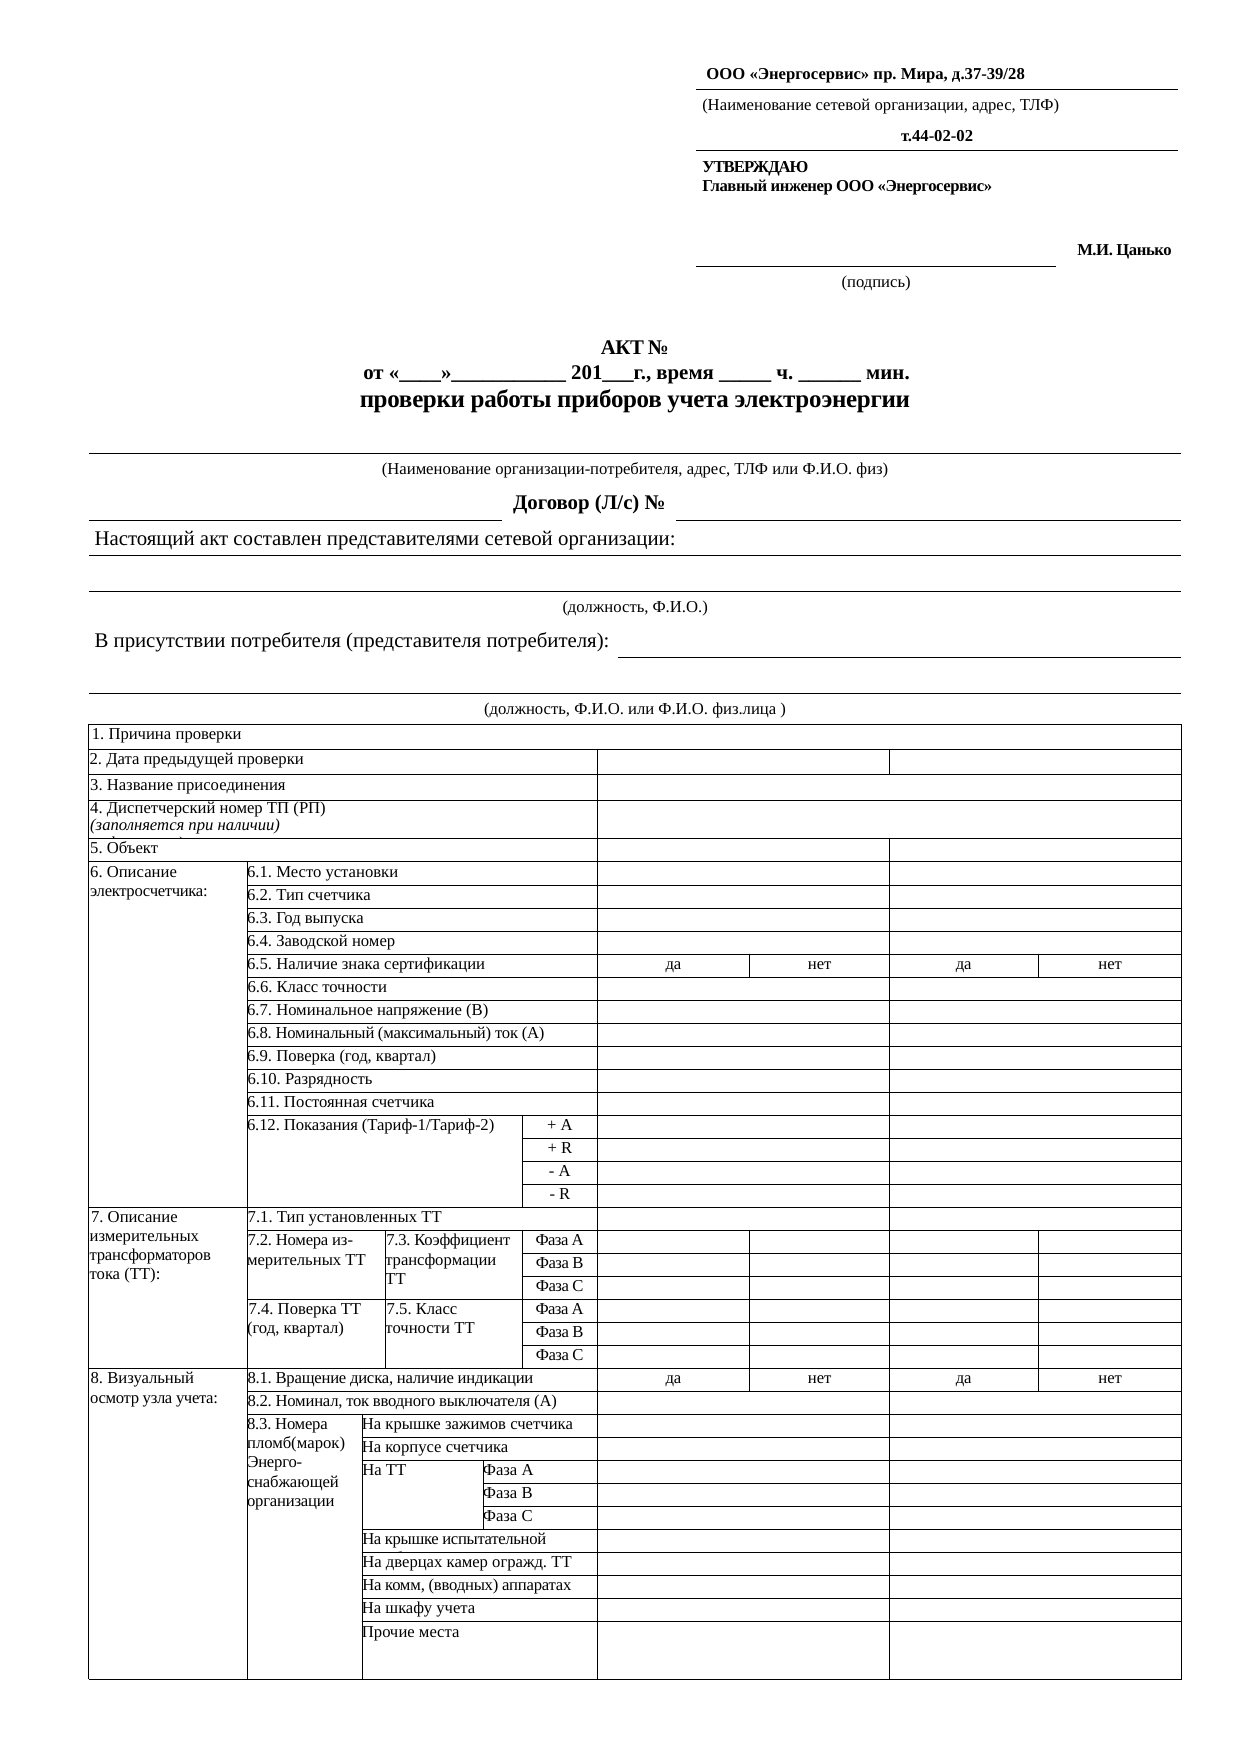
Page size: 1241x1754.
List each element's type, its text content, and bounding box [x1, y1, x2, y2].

table_cell нет [1039, 973, 1181, 977]
text АКТ № [88, 335, 1181, 359]
table_cell 6.11. Постоянная счетчика [248, 1111, 597, 1115]
table_cell [89, 556, 1181, 591]
table_cell т.44-02-02 [696, 120, 1177, 150]
table_cell - А [523, 1180, 597, 1184]
table_cell На ТТ [363, 1479, 483, 1529]
table_cell Фаза С [523, 1364, 597, 1368]
table_cell 5. Объект [89, 839, 597, 861]
table_cell Фаза В [523, 1272, 597, 1276]
table_cell нет [750, 973, 889, 977]
table_cell 6.9. Поверка (год, квартал) [248, 1065, 597, 1069]
table_cell 8. Визуальный осмотр узла учета: [89, 1369, 247, 1678]
table_cell 6. Описание электросчетчика: [89, 862, 247, 1207]
table_cell [676, 484, 1181, 519]
table_cell 7. Описание измерительных трансформаторов тока (ТТ): [89, 1208, 247, 1368]
table_cell Фаза А [523, 1318, 597, 1322]
table_header ООО «Энергосервис» пр. Мира, д.37-39/28 [696, 58, 1177, 89]
table_cell УТВЕРЖДАЮ Главный инженер ООО «Энергосервис» [696, 151, 1177, 202]
table_cell [89, 484, 502, 519]
table_cell На крышке зажимов счетчика [363, 1433, 597, 1437]
table_cell 7.3. Коэффици­ент трансфор­мации ТТ [386, 1231, 522, 1299]
table_cell [696, 296, 1177, 327]
table_cell 6.3. Год выпуска [248, 927, 597, 931]
table_cell (должность, Ф.И.О.) [89, 592, 1181, 622]
table_header [89, 413, 1181, 453]
table_cell (Наименование организации-потребителя, адрес, ТЛФ или Ф.И.О. физ) [89, 454, 1181, 484]
table_cell На комм, (вводных) аппаратах [363, 1576, 597, 1598]
table_cell 8.1. Вращение диска, наличие индикации [248, 1387, 597, 1391]
table_cell 6.5. Наличие знака сертификации [248, 973, 597, 977]
table_cell На дверцах камер огражд. ТТ [363, 1553, 597, 1575]
table_cell [890, 1650, 1181, 1678]
table_cell М.И. Цанько [1056, 202, 1177, 266]
table_cell 3. Название присоединения [89, 775, 597, 799]
table_cell 7.5. Класс точности TT [386, 1300, 522, 1368]
table_cell 6.10. Разрядность [248, 1088, 597, 1092]
table_cell Прочие места [363, 1660, 597, 1678]
table_cell (подпись) [696, 267, 1056, 296]
table_cell [1056, 266, 1177, 296]
table_cell 6.7. Номинальное напряжение (В) [248, 1019, 597, 1023]
table_cell Фаза С [523, 1295, 597, 1299]
table_cell [598, 1650, 889, 1678]
text от «____»___________ 201___г., время _____ ч. ______ мин. [91, 360, 1181, 384]
table_cell да [598, 1387, 749, 1391]
table_cell 7.4. Поверка ТТ (год, квар­тал) [248, 1300, 385, 1368]
table_cell нет [750, 1387, 889, 1391]
table_cell + R [523, 1157, 597, 1161]
table_cell 6.12. Показания (Тариф-1/Тариф-2) [248, 1134, 522, 1207]
table_cell [598, 828, 1181, 837]
table_cell На шкафу учета [363, 1617, 597, 1621]
table_cell да [890, 973, 1038, 977]
table_cell Фаза В [484, 1502, 597, 1506]
table_cell нет [1039, 1387, 1181, 1391]
table_cell [696, 202, 1056, 266]
table_cell 7.2. Номера из­мерительных ТТ [248, 1231, 385, 1299]
table_cell [618, 622, 1181, 657]
table_cell В присутствии потребителя (представителя потребителя): [89, 622, 617, 657]
table_cell + А [523, 1134, 597, 1138]
table_cell 8.2. Номинал, ток вводного выключателя (А) [248, 1410, 597, 1414]
table_cell - R [523, 1203, 597, 1207]
text проверки работы приборов учета электроэнергии [88, 384, 1181, 413]
table_cell 6.8. Номинальный (максимальный) ток (А) [248, 1042, 597, 1046]
table_cell Фаза С [484, 1525, 597, 1529]
table_cell 2. Дата предыдущей проверки [89, 768, 597, 774]
table_cell 4. Диспетчерский номер ТП (РП) (заполняется при наличии) информации) [376, 801, 597, 837]
table_cell да [598, 973, 749, 977]
table_cell 7.1. Тип установленных ТТ [248, 1226, 597, 1230]
table_cell 8.3. Номера пломб(ма­рок) Энерго-снабжающей организации [248, 1415, 362, 1678]
table_cell Договор (Л/с) № [502, 484, 676, 519]
table_cell (Наименование сетевой организации, адрес, ТЛФ) [696, 90, 1177, 119]
table_cell Фаза А [484, 1479, 597, 1483]
table_cell (должность, Ф.И.О. или Ф.И.О. физ.лица ) [89, 694, 1181, 724]
table_cell Фаза А [523, 1249, 597, 1253]
table_cell Фаза В [523, 1341, 597, 1345]
table_cell [89, 657, 1181, 693]
table_cell да [890, 1387, 1038, 1391]
table_cell Настоящий акт составлен представителями сетевой организации: [89, 520, 1181, 555]
table_cell На корпусе счетчика [363, 1456, 597, 1460]
table_cell 1. Причина проверки [89, 725, 1181, 749]
